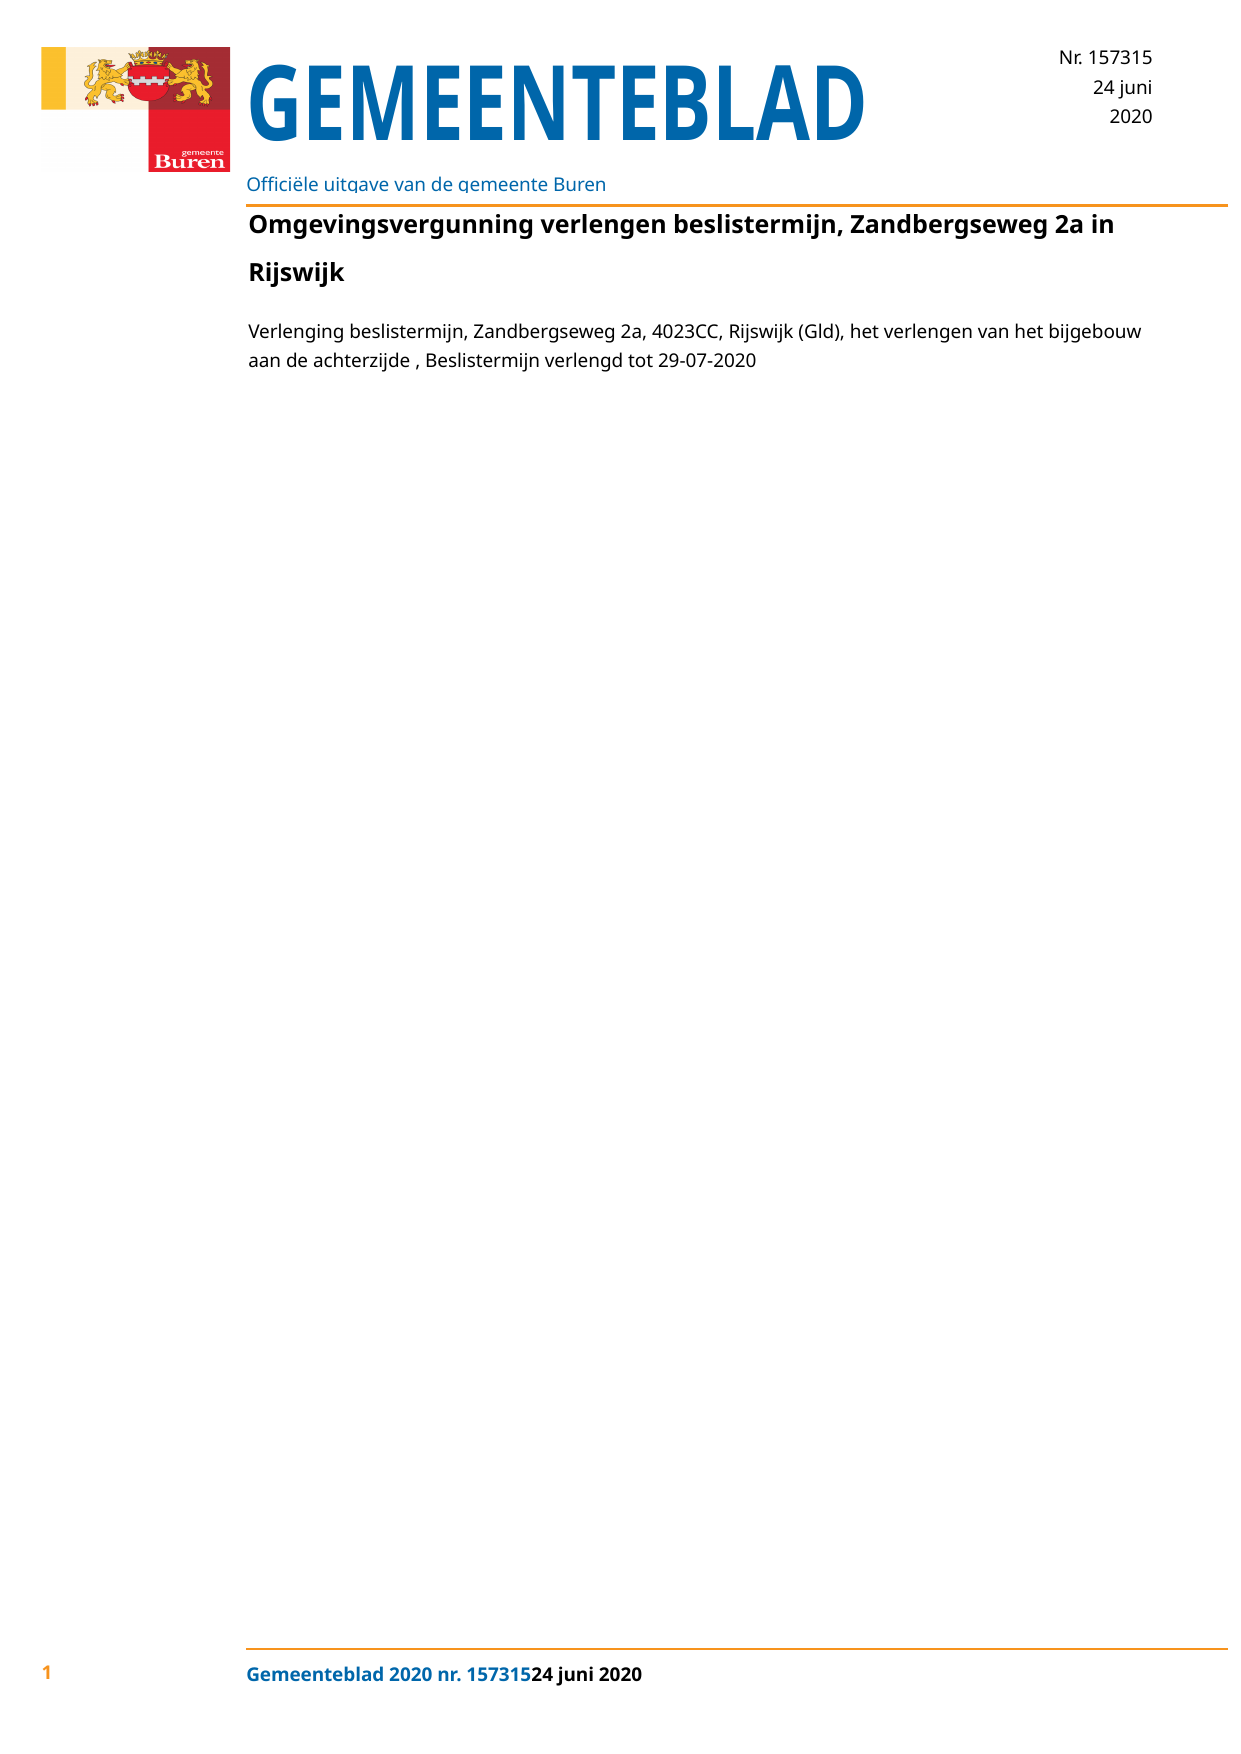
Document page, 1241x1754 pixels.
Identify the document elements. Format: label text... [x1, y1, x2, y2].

text Omgevingsvergunning verlengen beslistermijn, Zandbergseweg 2a in Rijswijk [248, 207, 1152, 288]
text Verlenging beslistermijn, Zandbergseweg 2a, 4023CC, Rijswijk (Gld), het verlengen van het bijgebouw aan de achterzijde , Beslistermijn verlengd tot 29-07-2020 [248, 318, 1152, 373]
picture [41, 47, 231, 172]
